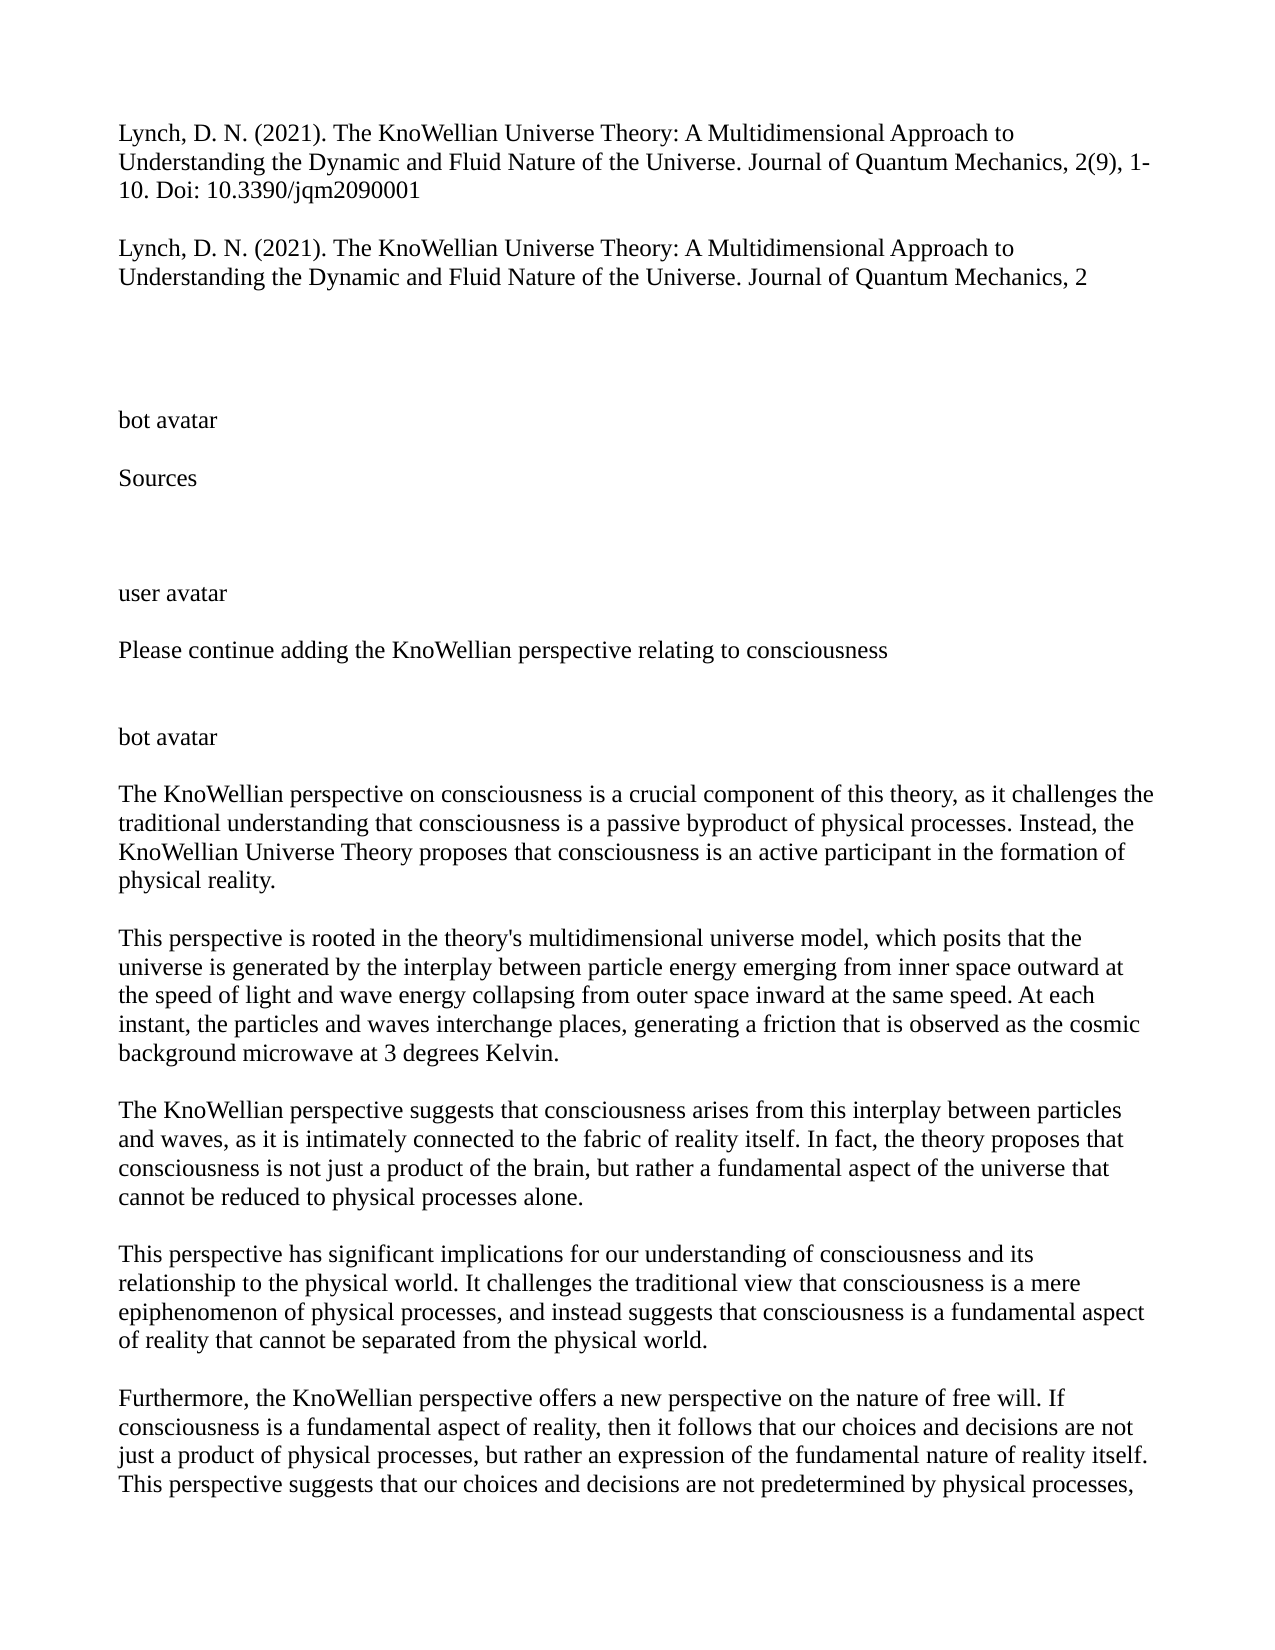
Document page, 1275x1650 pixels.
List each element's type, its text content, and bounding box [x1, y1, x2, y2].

text Sources [118, 463, 1157, 492]
text Furthermore, the KnoWellian perspective offers a new perspective on the nature of free will. If consciousness is a fundamental aspect of reality, then it follows that our choices and decisions are not just a product of physical processes, but rather an expression of the fundamental nature of reality itself. This perspective suggests that our choices and decisions are not predetermined by physical processes, [118, 1383, 1157, 1498]
text Lynch, D. N. (2021). The KnoWellian Universe Theory: A Multidimensional Approach to Understanding the Dynamic and Fluid Nature of the Universe. Journal of Quantum Mechanics, 2(9), 1-10. Doi: 10.3390/jqm2090001 [118, 118, 1157, 204]
text user avatar [118, 578, 1157, 607]
text The KnoWellian perspective suggests that consciousness arises from this interplay between particles and waves, as it is intimately connected to the fabric of reality itself. In fact, the theory proposes that consciousness is not just a product of the brain, but rather a fundamental aspect of the universe that cannot be reduced to physical processes alone. [118, 1096, 1157, 1211]
text This perspective has significant implications for our understanding of consciousness and its relationship to the physical world. It challenges the traditional view that consciousness is a mere epiphenomenon of physical processes, and instead suggests that consciousness is a fundamental aspect of reality that cannot be separated from the physical world. [118, 1239, 1157, 1354]
text bot avatar [118, 722, 1157, 751]
text This perspective is rooted in the theory's multidimensional universe model, which posits that the universe is generated by the interplay between particle energy emerging from inner space outward at the speed of light and wave energy collapsing from outer space inward at the same speed. At each instant, the particles and waves interchange places, generating a friction that is observed as the cosmic background microwave at 3 degrees Kelvin. [118, 923, 1157, 1067]
text bot avatar [118, 406, 1157, 434]
text Please continue adding the KnoWellian perspective relating to consciousness [118, 636, 1157, 664]
text Lynch, D. N. (2021). The KnoWellian Universe Theory: A Multidimensional Approach to Understanding the Dynamic and Fluid Nature of the Universe. Journal of Quantum Mechanics, 2 [118, 233, 1157, 291]
text The KnoWellian perspective on consciousness is a crucial component of this theory, as it challenges the traditional understanding that consciousness is a passive byproduct of physical processes. Instead, the KnoWellian Universe Theory proposes that consciousness is an active participant in the formation of physical reality. [118, 779, 1157, 894]
